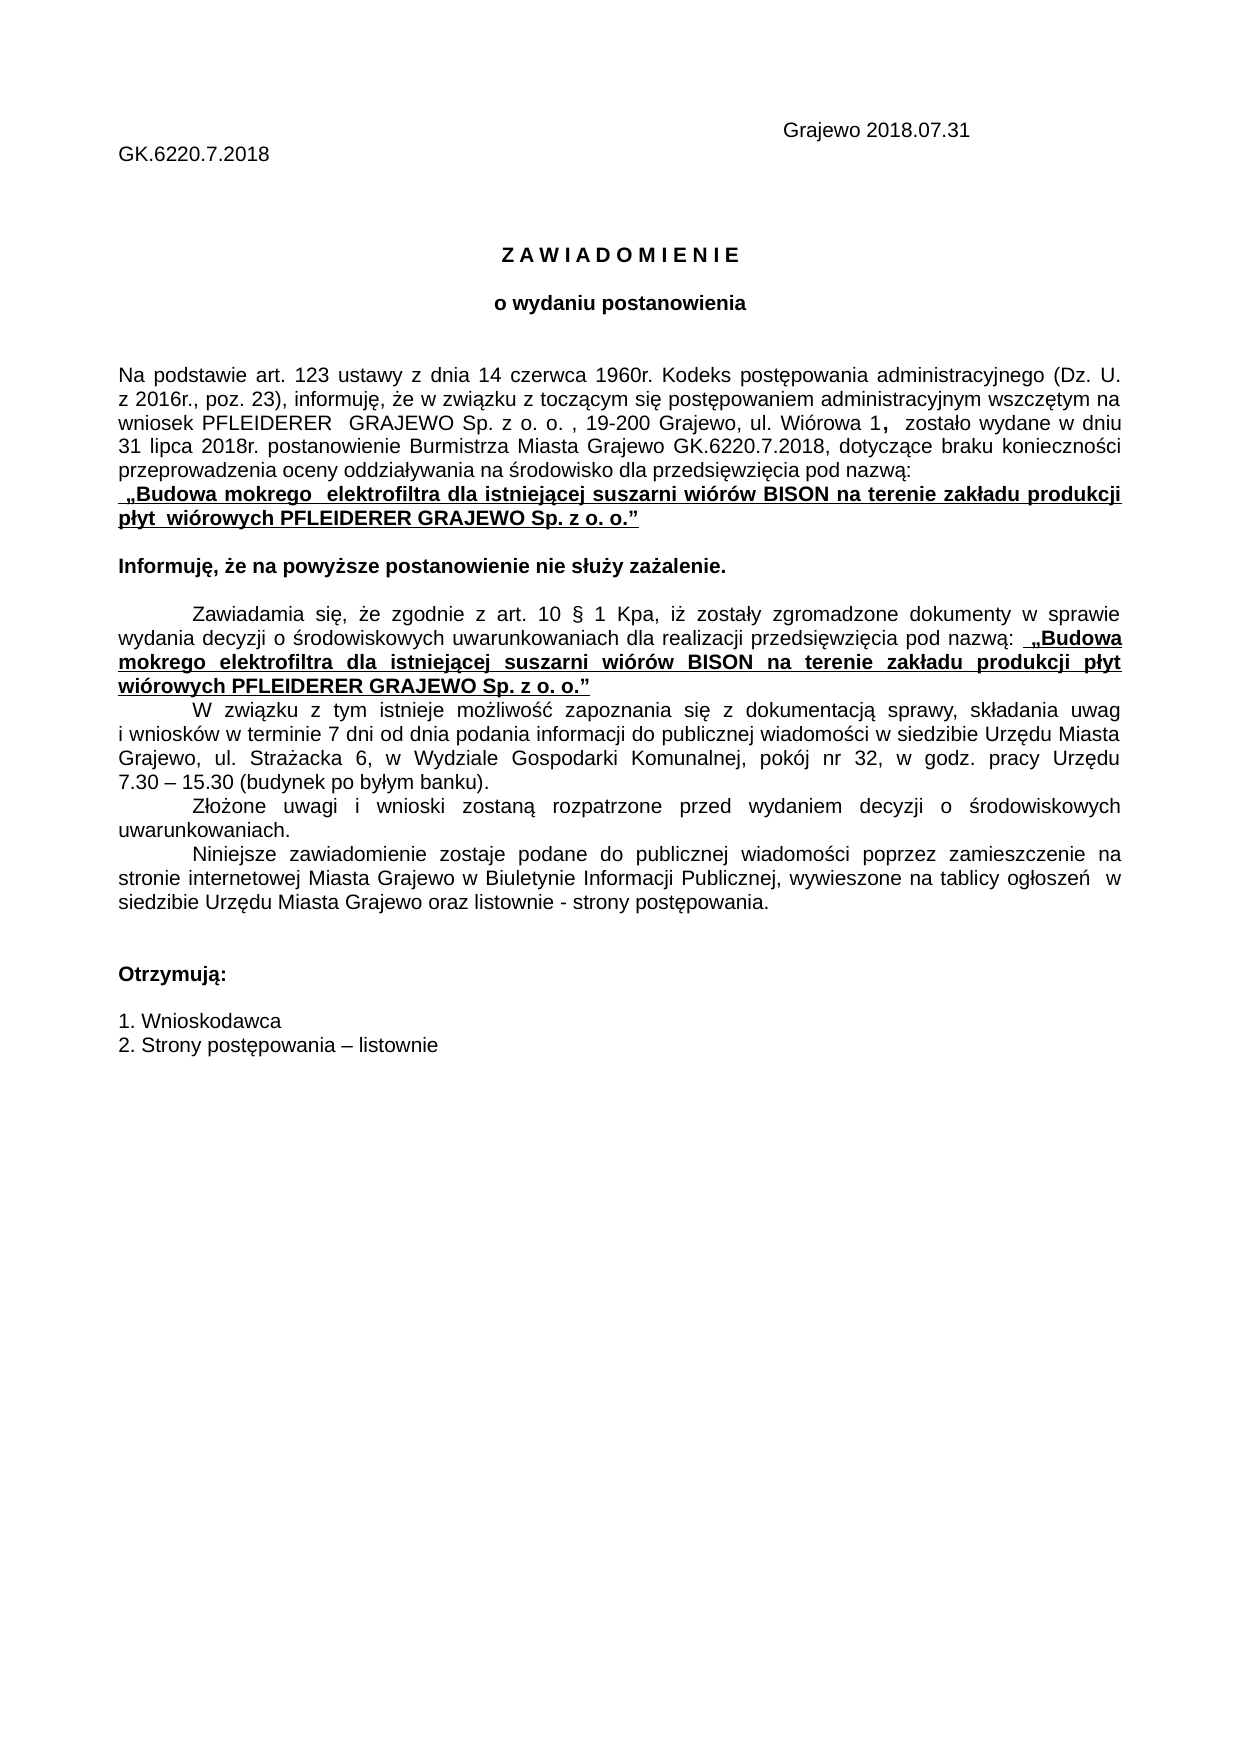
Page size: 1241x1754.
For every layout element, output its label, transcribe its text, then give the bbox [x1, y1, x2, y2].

text GK.6220.7.2018 [118, 142, 1122, 166]
text o wydaniu postanowienia [118, 291, 1122, 314]
text Na podstawie art. 123 ustawy z dnia 14 czerwca 1960r. Kodeks postępowania administracyjnego (Dz. U. z 2016r., poz. 23), informuję, że w związku z toczącym się postępowaniem administracyjnym wszczętym na wniosek PFLEIDERER GRAJEWO Sp. z o. o. , 19-200 Grajewo, ul. Wiórowa 1, zostało wydane w dniu 31 lipca 2018r. postanowienie Burmistrza Miasta Grajewo GK.6220.7.2018, dotyczące braku konieczności przeprowadzenia oceny oddziaływania na środowisko dla przedsięwzięcia pod nazwą: [118, 362, 1122, 482]
text Informuję, że na powyższe postanowienie nie służy zażalenie. [118, 554, 1122, 578]
text 1. Wnioskodawca [118, 1009, 1122, 1033]
text Grajewo 2018.07.31 [118, 118, 1122, 142]
text Otrzymują: [118, 961, 1122, 985]
text Zawiadamia się, że zgodnie z art. 10 § 1 Kpa, iż zostały zgromadzone dokumenty w sprawie wydania decyzji o środowiskowych uwarunkowaniach dla realizacji przedsięwzięcia pod nazwą: „Budowa mokrego elektrofiltra dla istniejącej suszarni wiórów BISON na terenie zakładu produkcji płyt [118, 602, 1122, 671]
text płyt wiórowych PFLEIDERER GRAJEWO Sp. z o. o.” [118, 504, 1122, 530]
text Z A W I A D O M I E N I E [118, 243, 1122, 267]
text Niniejsze zawiadomienie zostaje podane do publicznej wiadomości poprzez zamieszczenie na stronie internetowej Miasta Grajewo w Biuletynie Informacji Publicznej, wywieszone na tablicy ogłoszeń w siedzibie Urzędu Miasta Grajewo oraz listownie - strony postępowania. [118, 842, 1122, 913]
text wiórowych PFLEIDERER GRAJEWO Sp. z o. o.” [118, 672, 1122, 698]
text „Budowa mokrego elektrofiltra dla istniejącej suszarni wiórów BISON na terenie zakładu produkcji [118, 482, 1122, 503]
text 2. Strony postępowania – listownie [118, 1033, 1122, 1057]
text W związku z tym istnieje możliwość zapoznania się z dokumentacją sprawy, składania uwag i wniosków w terminie 7 dni od dnia podania informacji do publicznej wiadomości w siedzibie Urzędu Miasta Grajewo, ul. Strażacka 6, w Wydziale Gospodarki Komunalnej, pokój nr 32, w godz. pracy Urzędu 7.30 – 15.30 (budynek po byłym banku). [118, 698, 1122, 794]
text Złożone uwagi i wnioski zostaną rozpatrzone przed wydaniem decyzji o środowiskowych uwarunkowaniach. [118, 794, 1122, 842]
